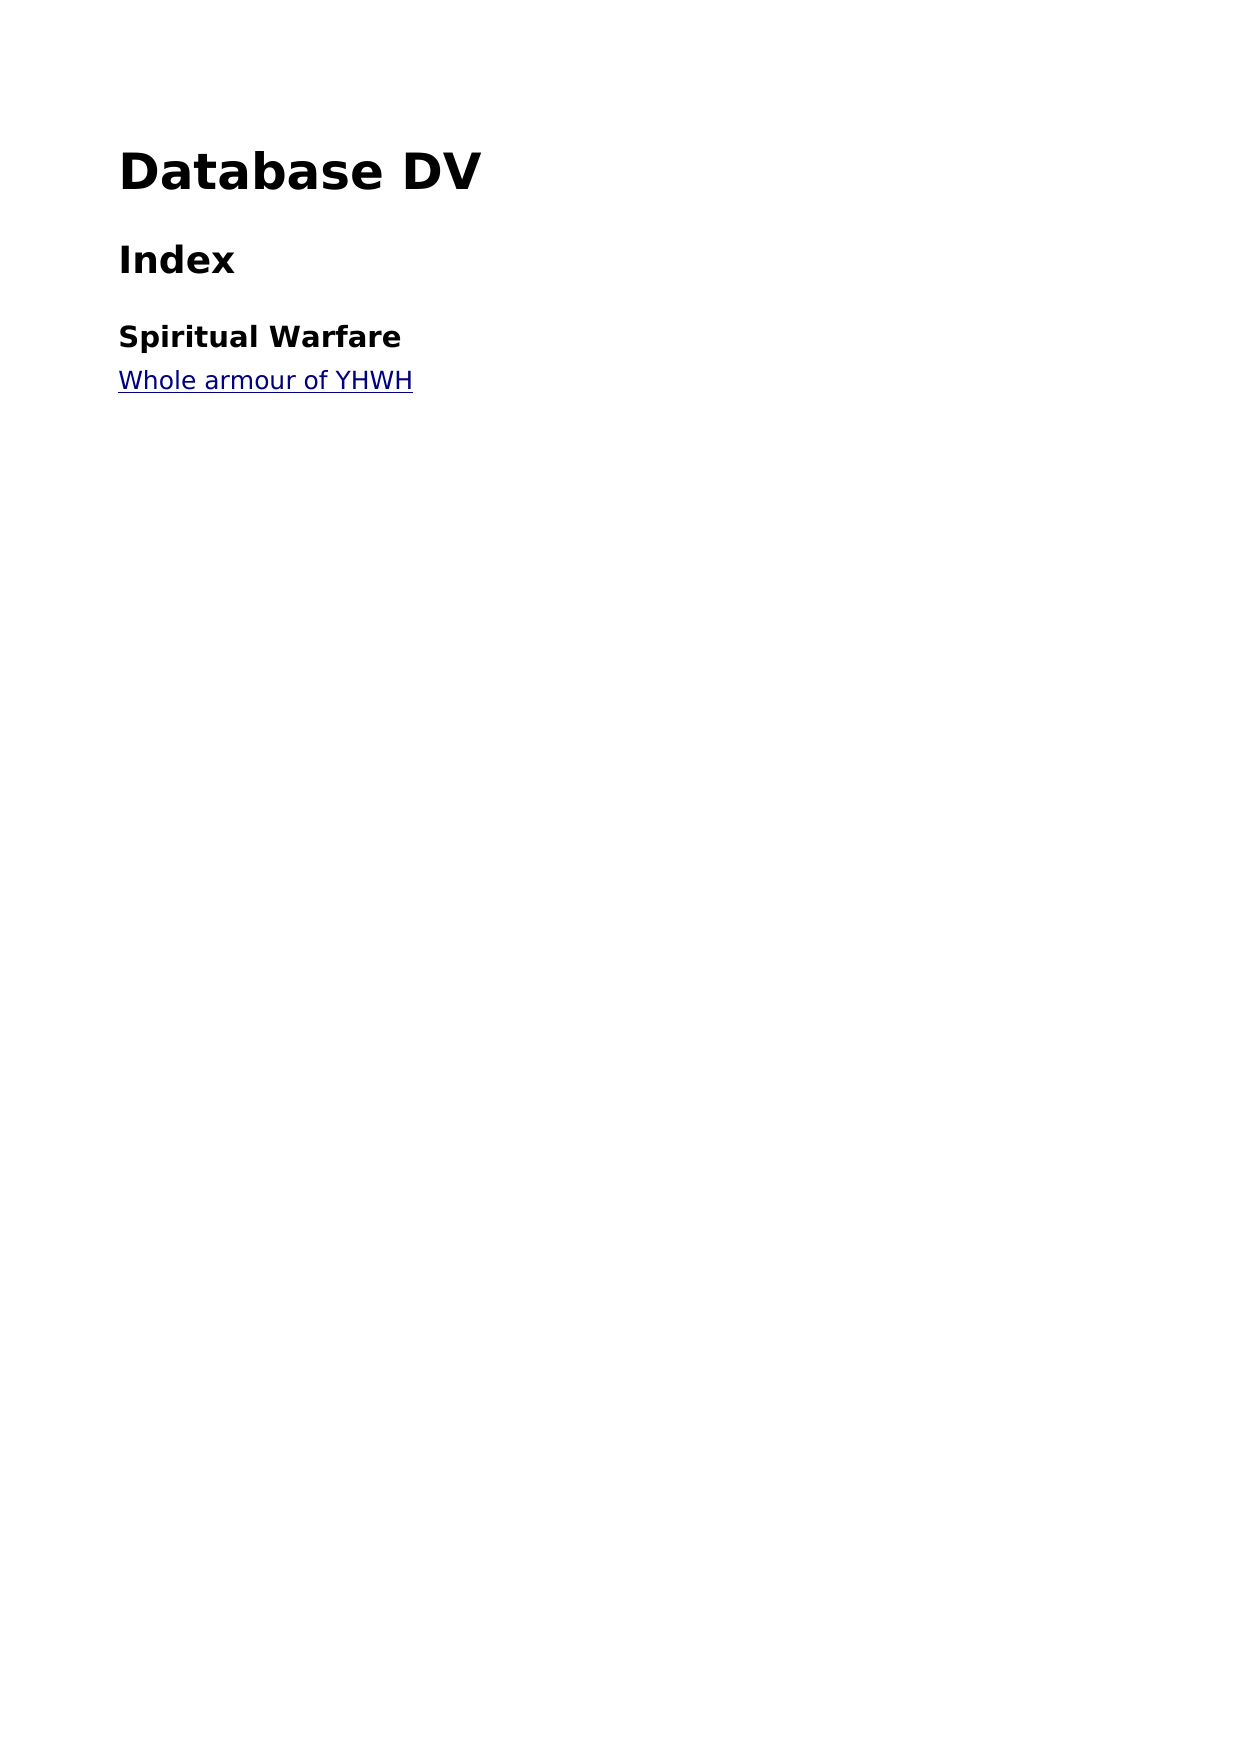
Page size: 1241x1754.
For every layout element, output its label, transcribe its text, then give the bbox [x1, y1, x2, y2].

subtitle Database DV [118, 143, 1122, 201]
subtitle Index [118, 239, 1122, 282]
text Whole armour of YHWH [118, 366, 1122, 396]
subtitle Spiritual Warfare [118, 320, 1122, 354]
